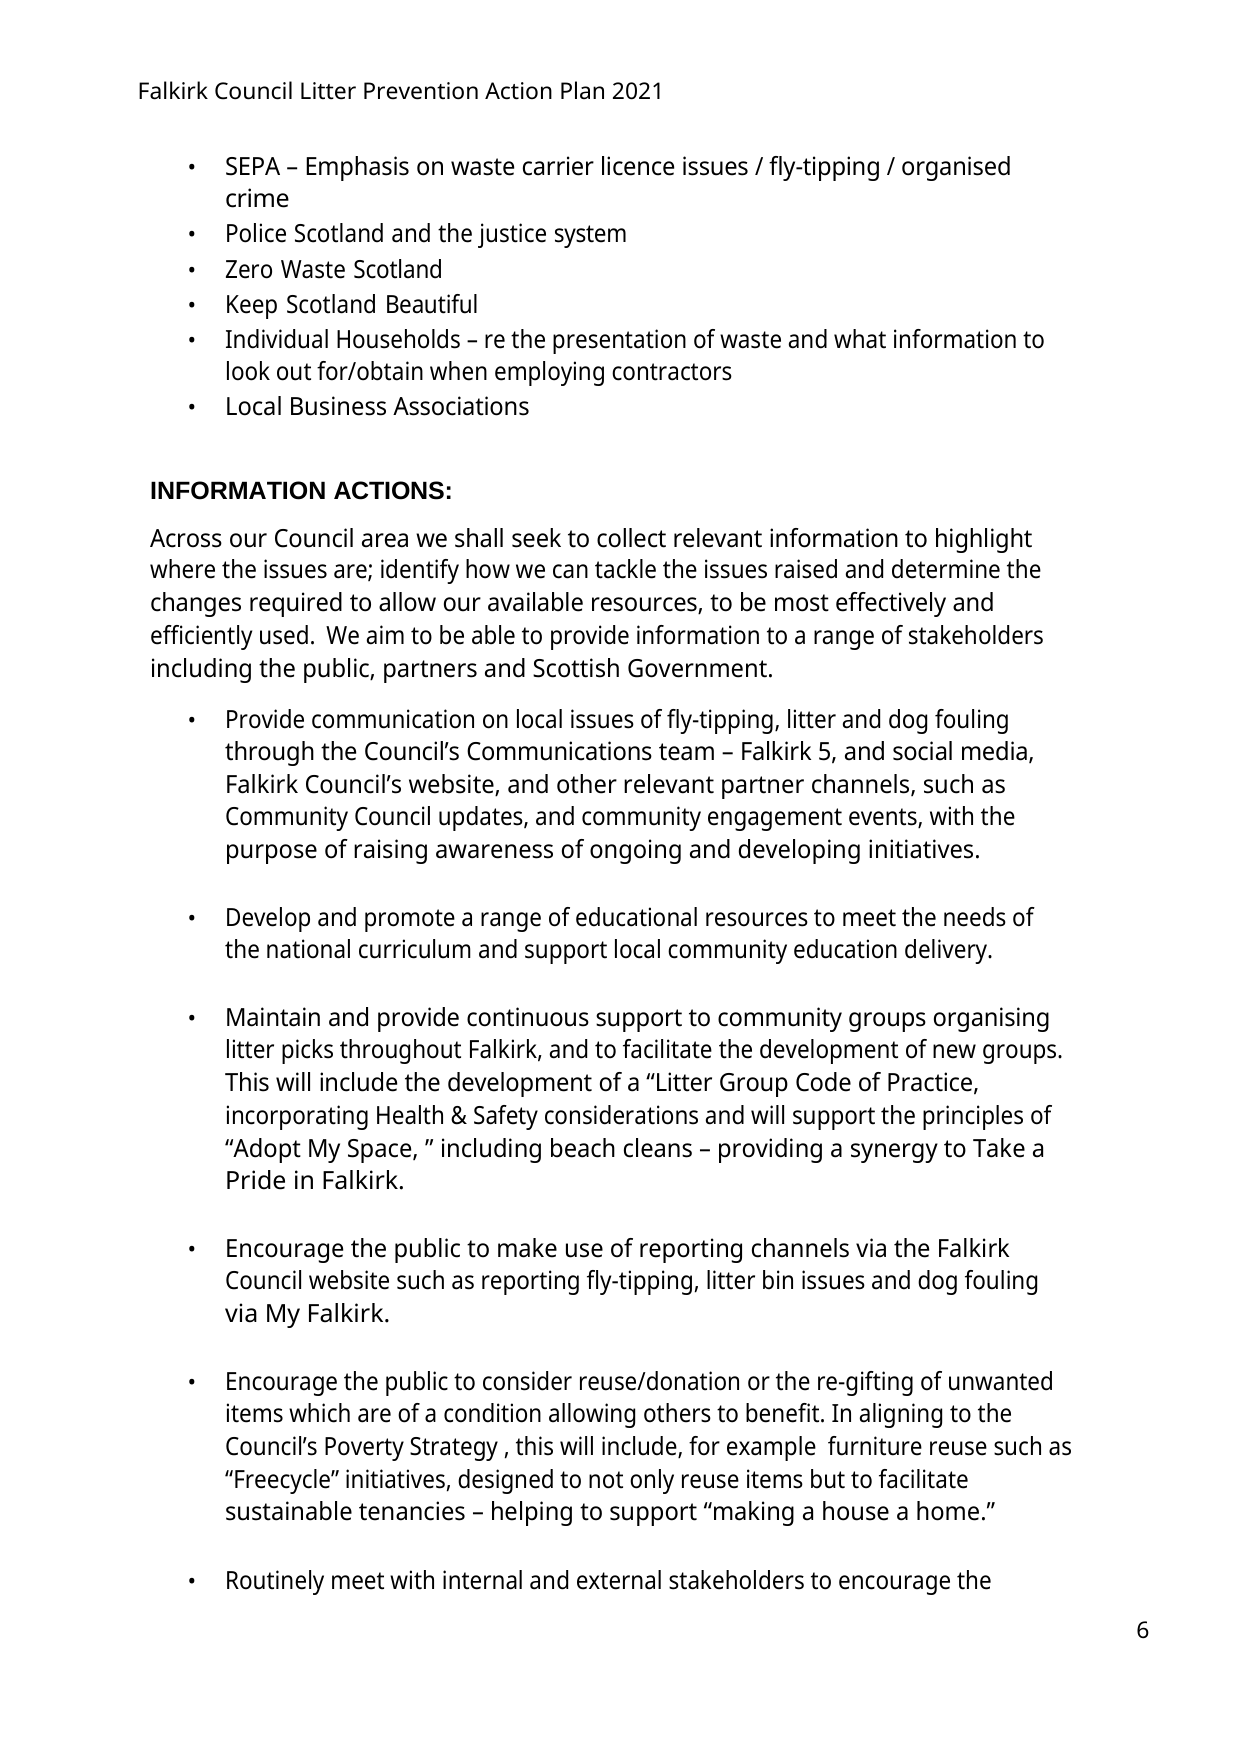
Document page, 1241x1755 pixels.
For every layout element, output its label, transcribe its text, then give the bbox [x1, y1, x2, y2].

list Keep Scotland Beautiful [187, 287, 1149, 321]
list Routinely meet with internal and external stakeholders to encourage the [187, 1563, 1073, 1596]
text Across our Council area we shall seek to collect relevant information to highlight where the issues are; identify how we can tackle the issues raised and determine the changes required to allow our available resources, to be most effectively and efficiently used. We aim to be able to provide information to a range of stakeholders including the public, partners and Scottish Government. [150, 521, 1089, 684]
list Maintain and provide continuous support to community groups organising litter picks throughout Falkirk, and to facilitate the development of new groups. This will include the development of a “Litter Group Code of Practice, incorporating Health & Safety considerations and will support the principles of “Adopt My Space, ” including beach cleans – providing a synergy to Take a Pride in Falkirk. [187, 1001, 1088, 1197]
list Develop and promote a range of educational resources to meet the needs of the national curriculum and support local community education delivery. [187, 900, 1070, 966]
list Local Business Associations [187, 389, 1149, 423]
list SEPA – Emphasis on waste carrier licence issues / fly-tipping / organised crime [187, 149, 1036, 215]
list Police Scotland and the justice system [187, 216, 1149, 250]
list Provide communication on local issues of fly-tipping, litter and dog fouling through the Council’s Communications team – Falkirk 5, and social media, Falkirk Council’s website, and other relevant partner channels, such as Community Council updates, and community engagement events, with the purpose of raising awareness of ongoing and developing initiatives. [187, 702, 1048, 866]
list Encourage the public to make use of reporting channels via the Falkirk Council website such as reporting fly-tipping, litter bin issues and dog fouling via My Falkirk. [187, 1232, 1070, 1330]
list Zero Waste Scotland [187, 251, 1149, 285]
list Encourage the public to consider reuse/donation or the re-gifting of unwanted items which are of a condition allowing others to benefit. In aligning to the Council’s Poverty Strategy , this will include, for example furniture reuse such as “Freecycle” initiatives, designed to not only reuse items but to facilitate sustainable tenancies – helping to support “making a house a home.” [187, 1365, 1086, 1528]
subtitle INFORMATION ACTIONS: [150, 476, 1149, 504]
list Individual Households – re the presentation of waste and what information to look out for/obtain when employing contractors [187, 322, 1073, 388]
